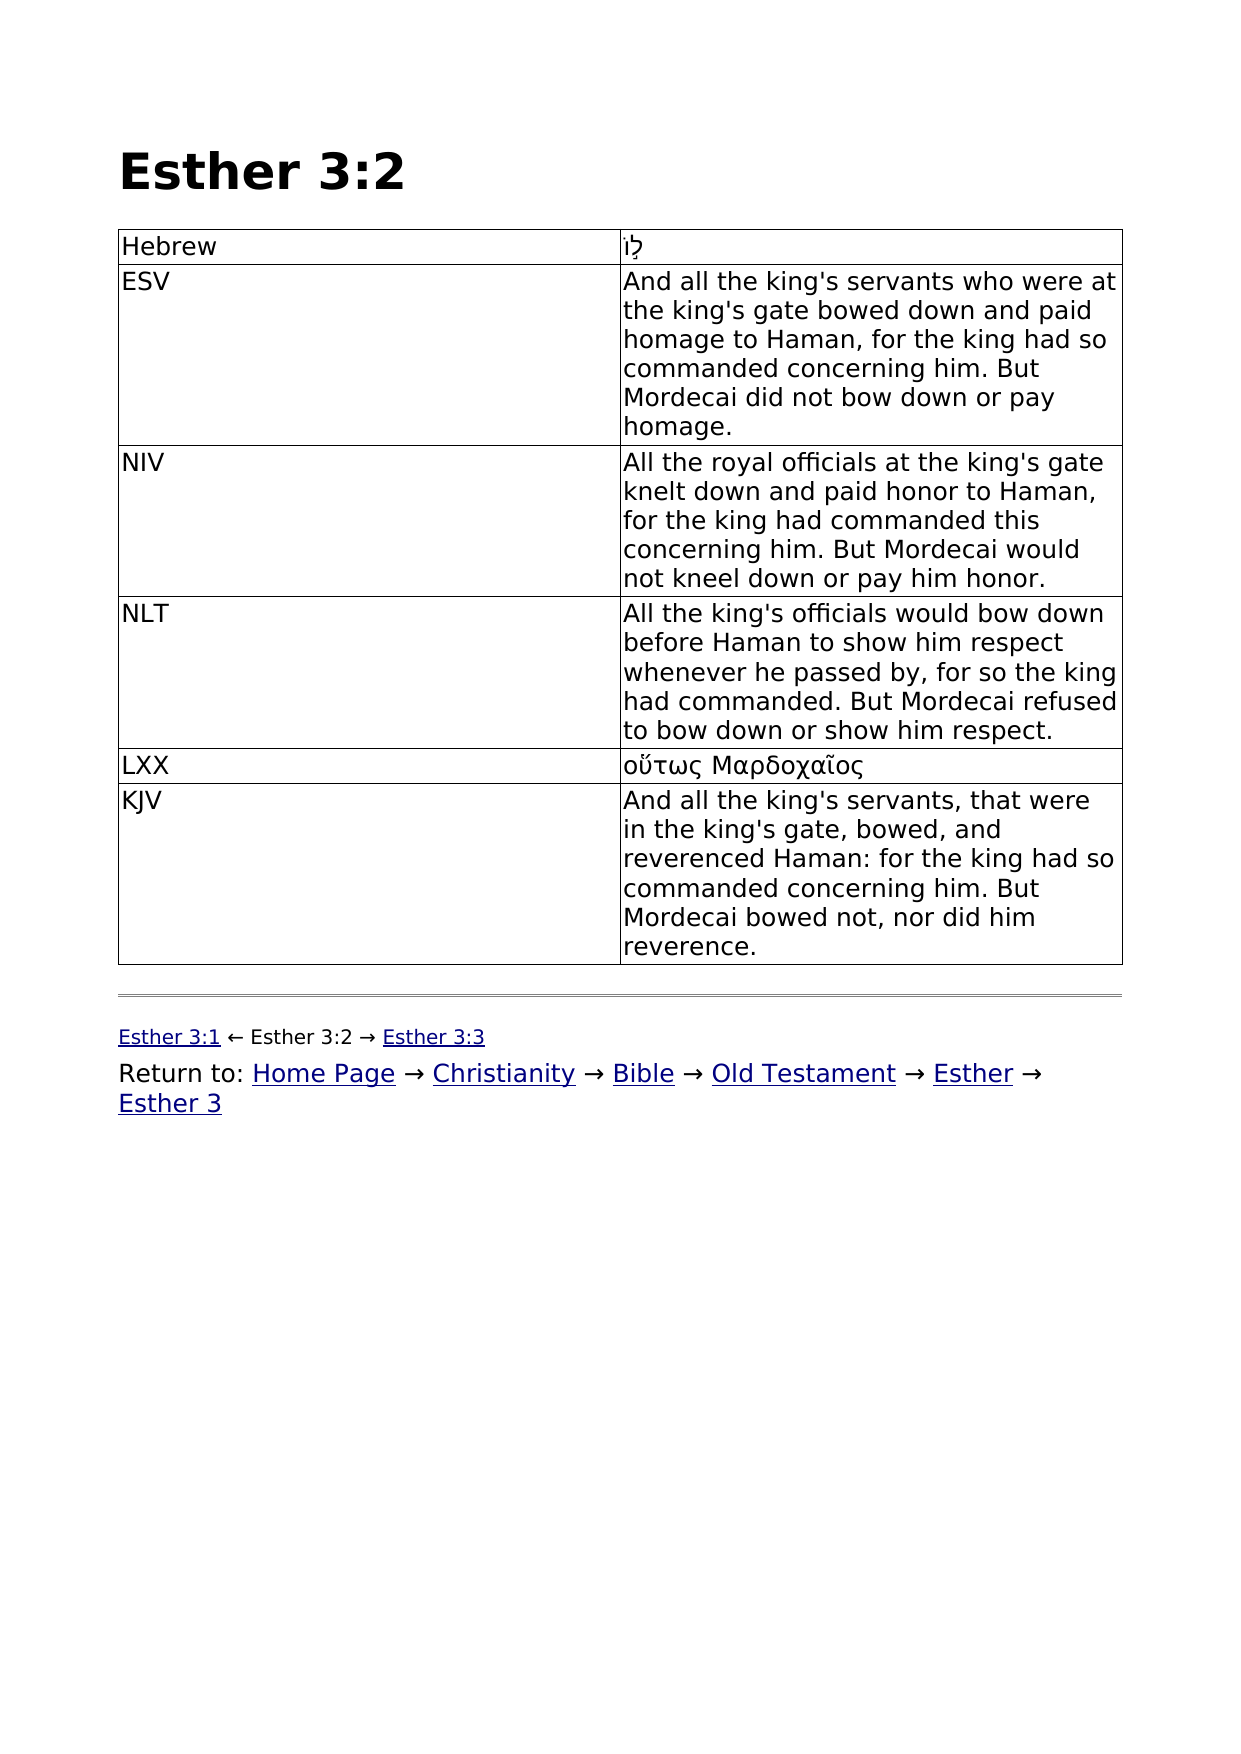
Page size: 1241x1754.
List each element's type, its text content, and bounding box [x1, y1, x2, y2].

text Esther 3:1 ← Esther 3:2 → Esther 3:3 [118, 1026, 1122, 1059]
table_header Hebrew [119, 230, 620, 264]
table_cell οὕτως Μαρδοχαῖος [621, 749, 1122, 783]
table_header ל֣וֹ [621, 230, 1122, 264]
subtitle Esther 3:2 [118, 143, 1122, 201]
table_cell ESV [119, 265, 620, 445]
table_cell NLT [119, 597, 620, 748]
table_cell LXX [119, 749, 620, 783]
table_cell And all the king's servants who were at the king's gate bowed down and paid homage to Haman, for the king had so commanded concerning him. But Mordecai did not bow down or pay homage. [621, 265, 1122, 445]
table_cell All the king's officials would bow down before Haman to show him respect whenever he passed by, for so the king had commanded. But Mordecai refused to bow down or show him respect. [621, 597, 1122, 748]
table_cell All the royal officials at the king's gate knelt down and paid honor to Haman, for the king had commanded this concerning him. But Mordecai would not kneel down or pay him honor. [621, 446, 1122, 596]
text Return to: Home Page → Christianity → Bible → Old Testament → Esther → Esther 3 [118, 1059, 1122, 1118]
table_cell NIV [119, 446, 620, 596]
table_cell KJV [119, 784, 620, 964]
table_cell And all the king's servants, that were in the king's gate, bowed, and reverenced Haman: for the king had so commanded concerning him. But Mordecai bowed not, nor did him reverence. [621, 784, 1122, 964]
